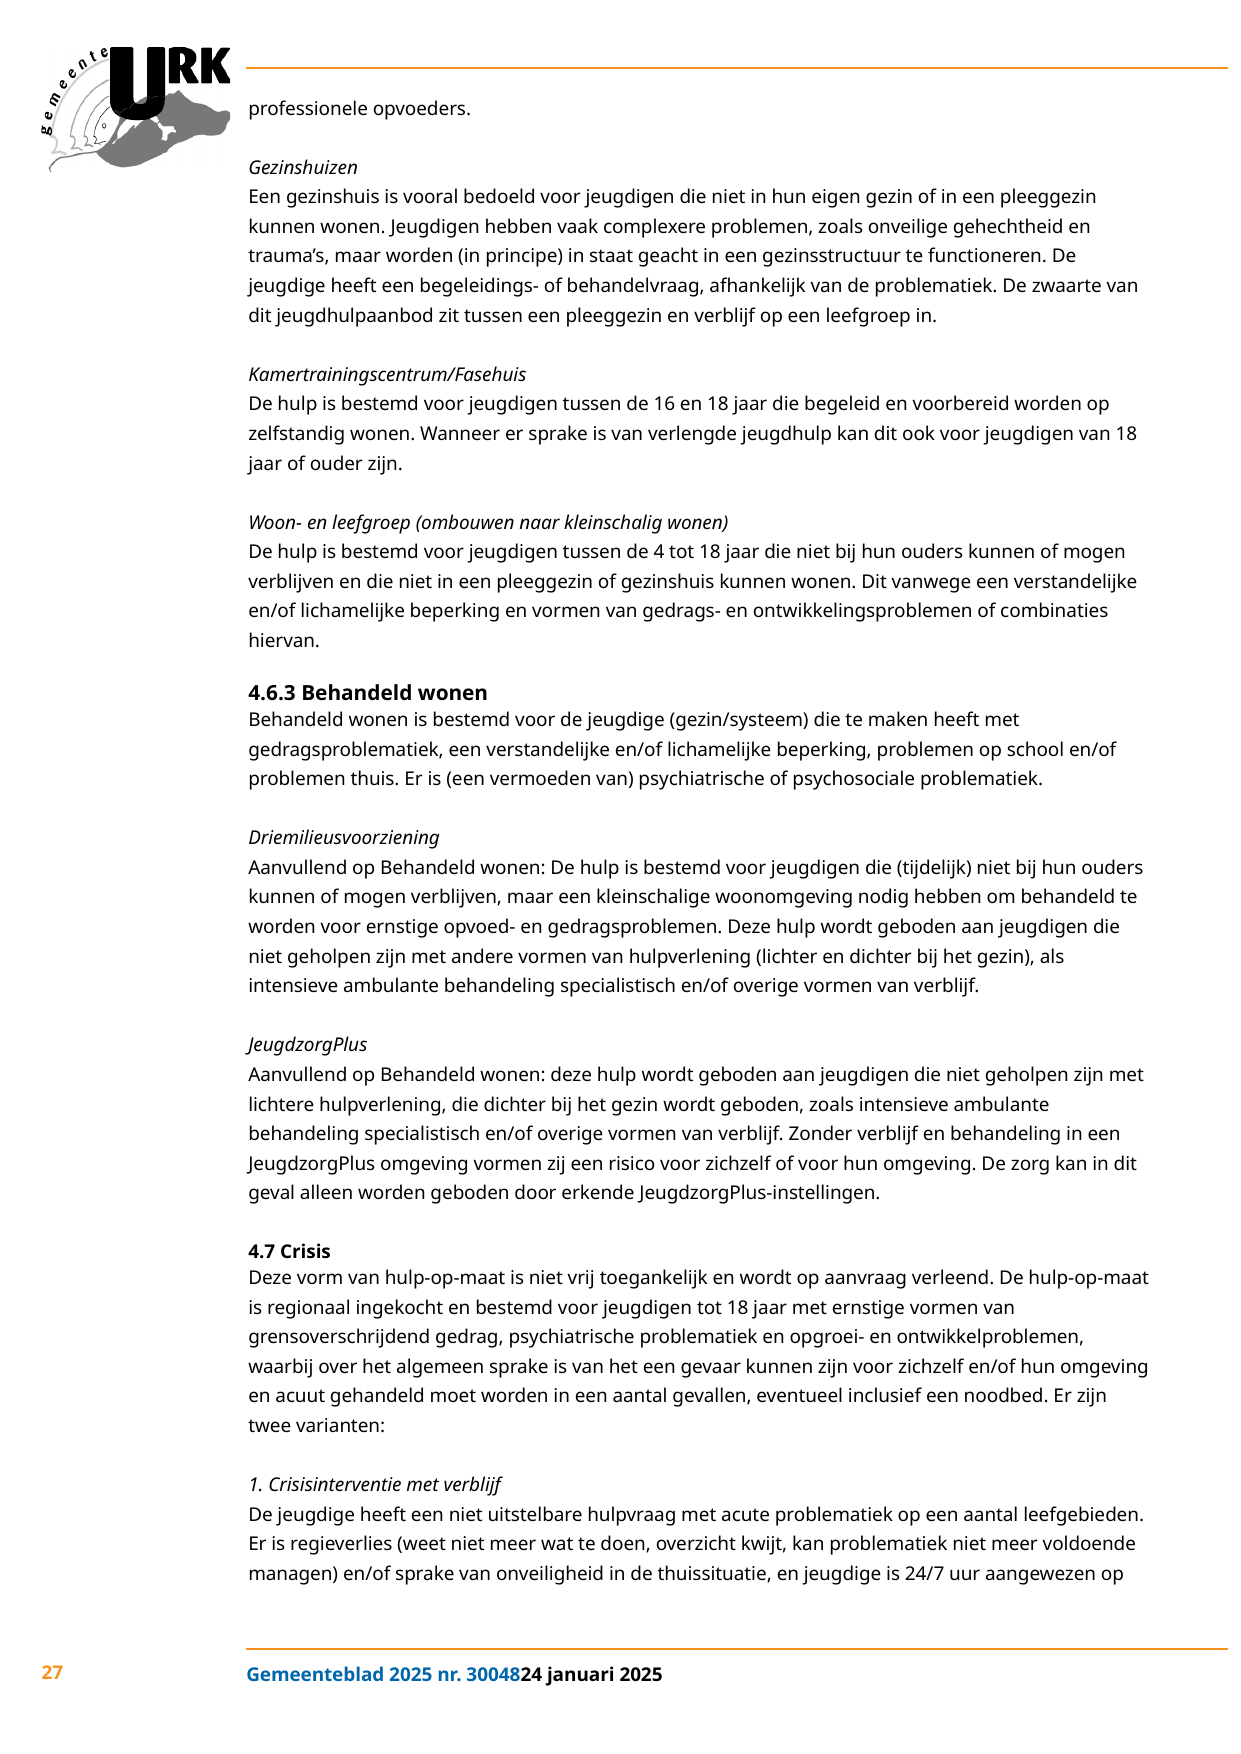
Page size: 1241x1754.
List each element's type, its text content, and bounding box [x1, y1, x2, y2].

text Driemilieusvoorziening [248, 824, 1152, 850]
text Aanvullend op Behandeld wonen: De hulp is bestemd voor jeugdigen die (tijdelijk) niet bij hun ouders kunnen of mogen verblijven, maar een kleinschalige woonomgeving nodig hebben om behandeld te worden voor ernstige opvoed- en gedragsproblemen. Deze hulp wordt geboden aan jeugdigen die niet geholpen zijn met andere vormen van hulpverlening (lichter en dichter bij het gezin), als intensieve ambulante behandeling specialistisch en/of overige vormen van verblijf. [248, 854, 1152, 998]
text JeugdzorgPlus [248, 1032, 1152, 1057]
text De hulp is bestemd voor jeugdigen tussen de 4 tot 18 jaar die niet bij hun ouders kunnen of mogen verblijven en die niet in een pleeggezin of gezinshuis kunnen wonen. Dit vanwege een verstandelijke en/of lichamelijke beperking en vormen van gedrags- en ontwikkelingsproblemen of combinaties hiervan. [248, 538, 1152, 653]
text Aanvullend op Behandeld wonen: deze hulp wordt geboden aan jeugdigen die niet geholpen zijn met lichtere hulpverlening, die dichter bij het gezin wordt geboden, zoals intensieve ambulante behandeling specialistisch en/of overige vormen van verblijf. Zonder verblijf en behandeling in een JeugdzorgPlus omgeving vormen zij een risico voor zichzelf of voor hun omgeving. De zorg kan in dit geval alleen worden geboden door erkende JeugdzorgPlus-instellingen. [248, 1061, 1152, 1205]
text 4.7 Crisis [248, 1239, 1152, 1264]
text De jeugdige heeft een niet uitstelbare hulpvraag met acute problematiek op een aantal leefgebieden. Er is regieverlies (weet niet meer wat te doen, overzicht kwijt, kan problematiek niet meer voldoende managen) en/of sprake van onveiligheid in de thuissituatie, en jeugdige is 24/7 uur aangewezen op [248, 1501, 1152, 1586]
text 4.6.3 Behandeld wonen [248, 678, 1152, 706]
text Behandeld wonen is bestemd voor de jeugdige (gezin/systeem) die te maken heeft met gedragsproblematiek, een verstandelijke en/of lichamelijke beperking, problemen op school en/of problemen thuis. Er is (een vermoeden van) psychiatrische of psychosociale problematiek. [248, 706, 1152, 791]
text 1. Crisisinterventie met verblijf [248, 1471, 1152, 1497]
text Deze vorm van hulp-op-maat is niet vrij toegankelijk en wordt op aanvraag verleend. De hulp-op-maat is regionaal ingekocht en bestemd voor jeugdigen tot 18 jaar met ernstige vormen van grensoverschrijdend gedrag, psychiatrische problematiek en opgroei- en ontwikkelproblemen, waarbij over het algemeen sprake is van het een gevaar kunnen zijn voor zichzelf en/of hun omgeving en acuut gehandeld moet worden in een aantal gevallen, eventueel inclusief een noodbed. Er zijn twee varianten: [248, 1264, 1152, 1438]
text Een gezinshuis is vooral bedoeld voor jeugdigen die niet in hun eigen gezin of in een pleeggezin kunnen wonen. Jeugdigen hebben vaak complexere problemen, zoals onveilige gehechtheid en trauma’s, maar worden (in principe) in staat geacht in een gezinsstructuur te functioneren. De jeugdige heeft een begeleidings- of behandelvraag, afhankelijk van de problematiek. De zwaarte van dit jeugdhulpaanbod zit tussen een pleeggezin en verblijf op een leefgroep in. [248, 183, 1152, 328]
picture [41, 47, 231, 172]
text Gezinshuizen [248, 154, 1152, 180]
text professionele opvoeders. [248, 95, 1152, 121]
text Woon- en leefgroep (ombouwen naar kleinschalig wonen) [248, 509, 1152, 535]
text Kamertrainingscentrum/Fasehuis [248, 361, 1152, 387]
text De hulp is bestemd voor jeugdigen tussen de 16 en 18 jaar die begeleid en voorbereid worden op zelfstandig wonen. Wanneer er sprake is van verlengde jeugdhulp kan dit ook voor jeugdigen van 18 jaar of ouder zijn. [248, 391, 1152, 476]
